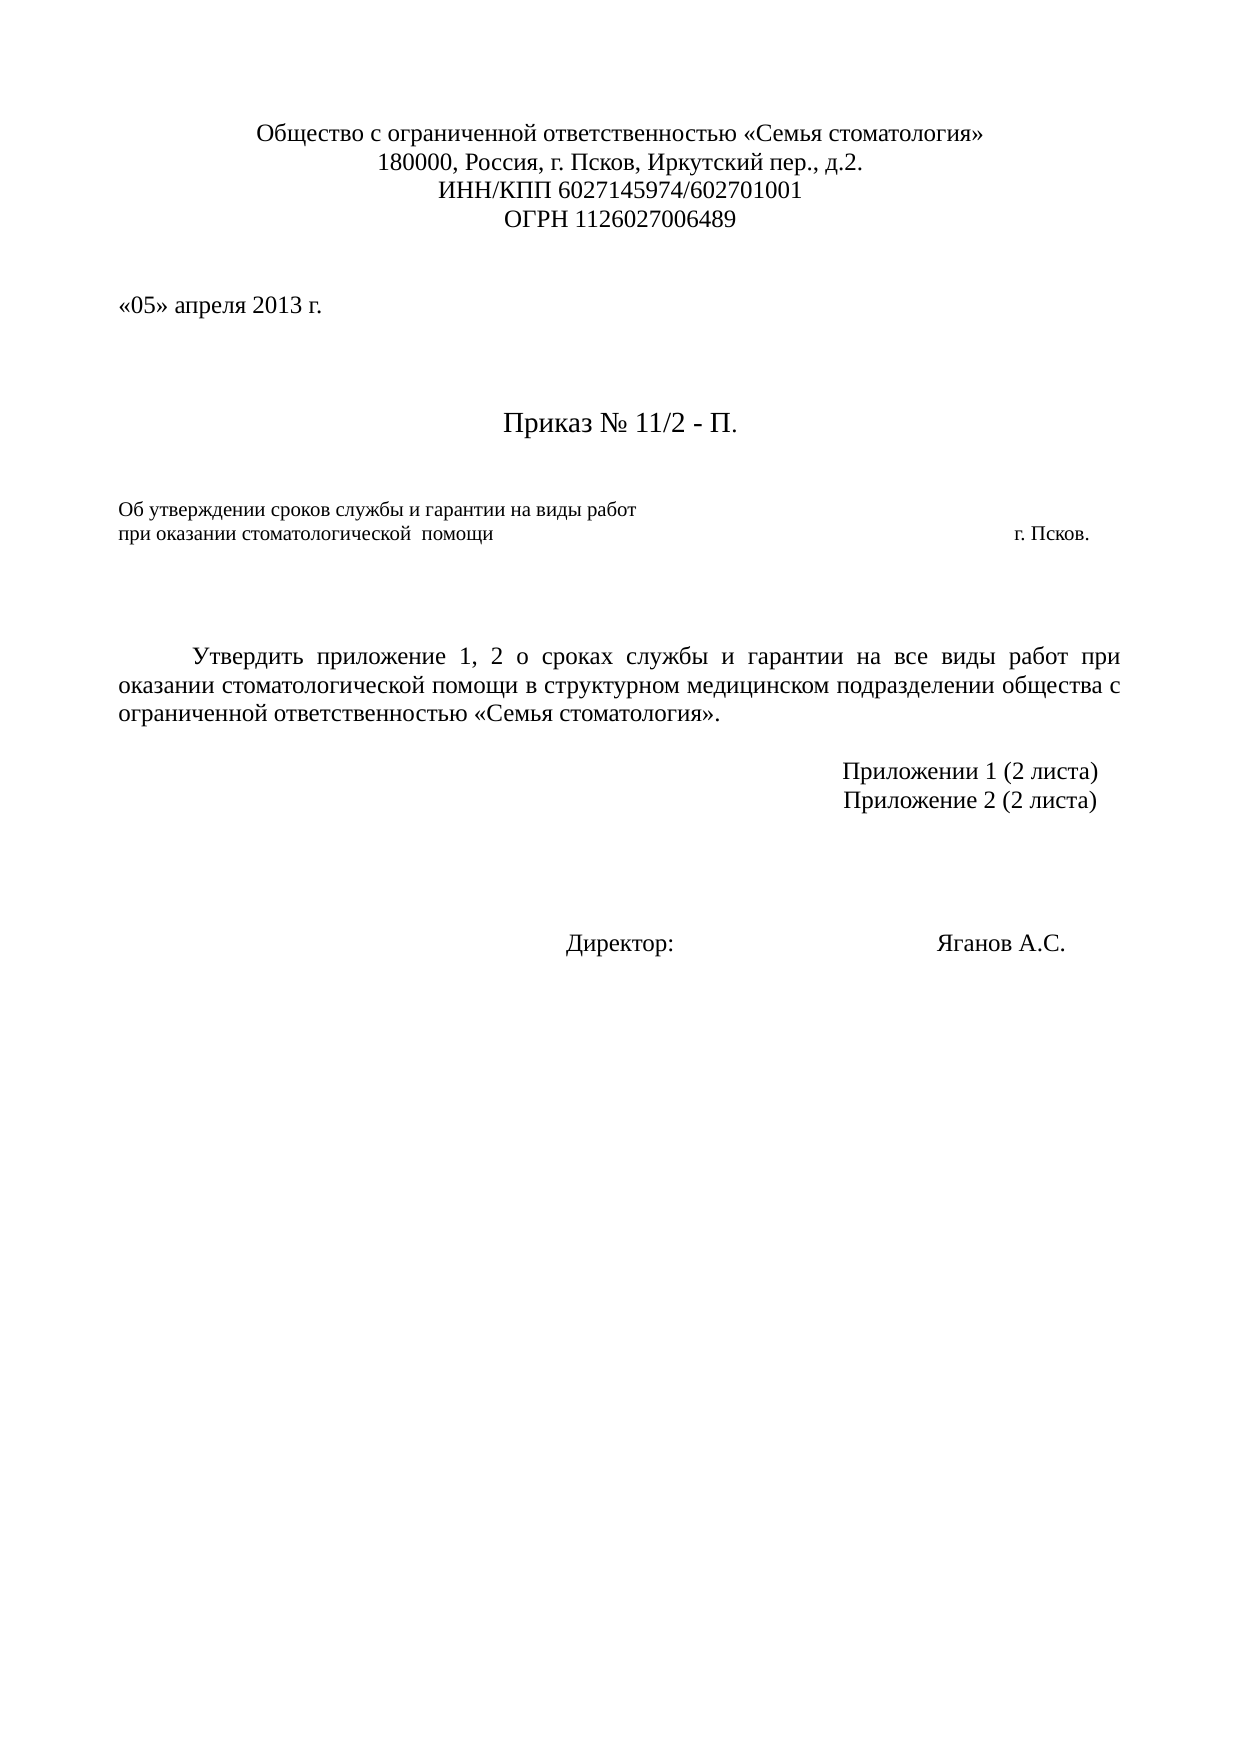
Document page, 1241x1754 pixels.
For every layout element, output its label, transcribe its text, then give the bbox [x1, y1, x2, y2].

text Приказ № 11/2 - П. [118, 406, 1122, 439]
text Утвердить приложение 1, 2 о сроках службы и гарантии на все виды работ при оказании стоматологической помощи в структурном медицинском подразделении общества с ограниченной ответственностью «Семья стоматология». [118, 641, 1122, 727]
text ОГРН 1126027006489 [118, 204, 1122, 233]
text Общество с ограниченной ответственностью «Семья стоматология» [118, 118, 1122, 147]
text при оказании стоматологической помощи г. Псков. [118, 521, 1122, 545]
text Приложении 1 (2 листа) [118, 756, 1122, 785]
text ИНН/КПП 6027145974/602701001 [118, 176, 1122, 204]
text Приложение 2 (2 листа) [118, 785, 1122, 813]
text «05» апреля 2013 г. [118, 291, 1122, 319]
text Об утверждении сроков службы и гарантии на виды работ [118, 497, 1122, 521]
text Директор: Яганов А.С. [118, 928, 1122, 957]
text 180000, Россия, г. Псков, Иркутский пер., д.2. [118, 147, 1122, 176]
